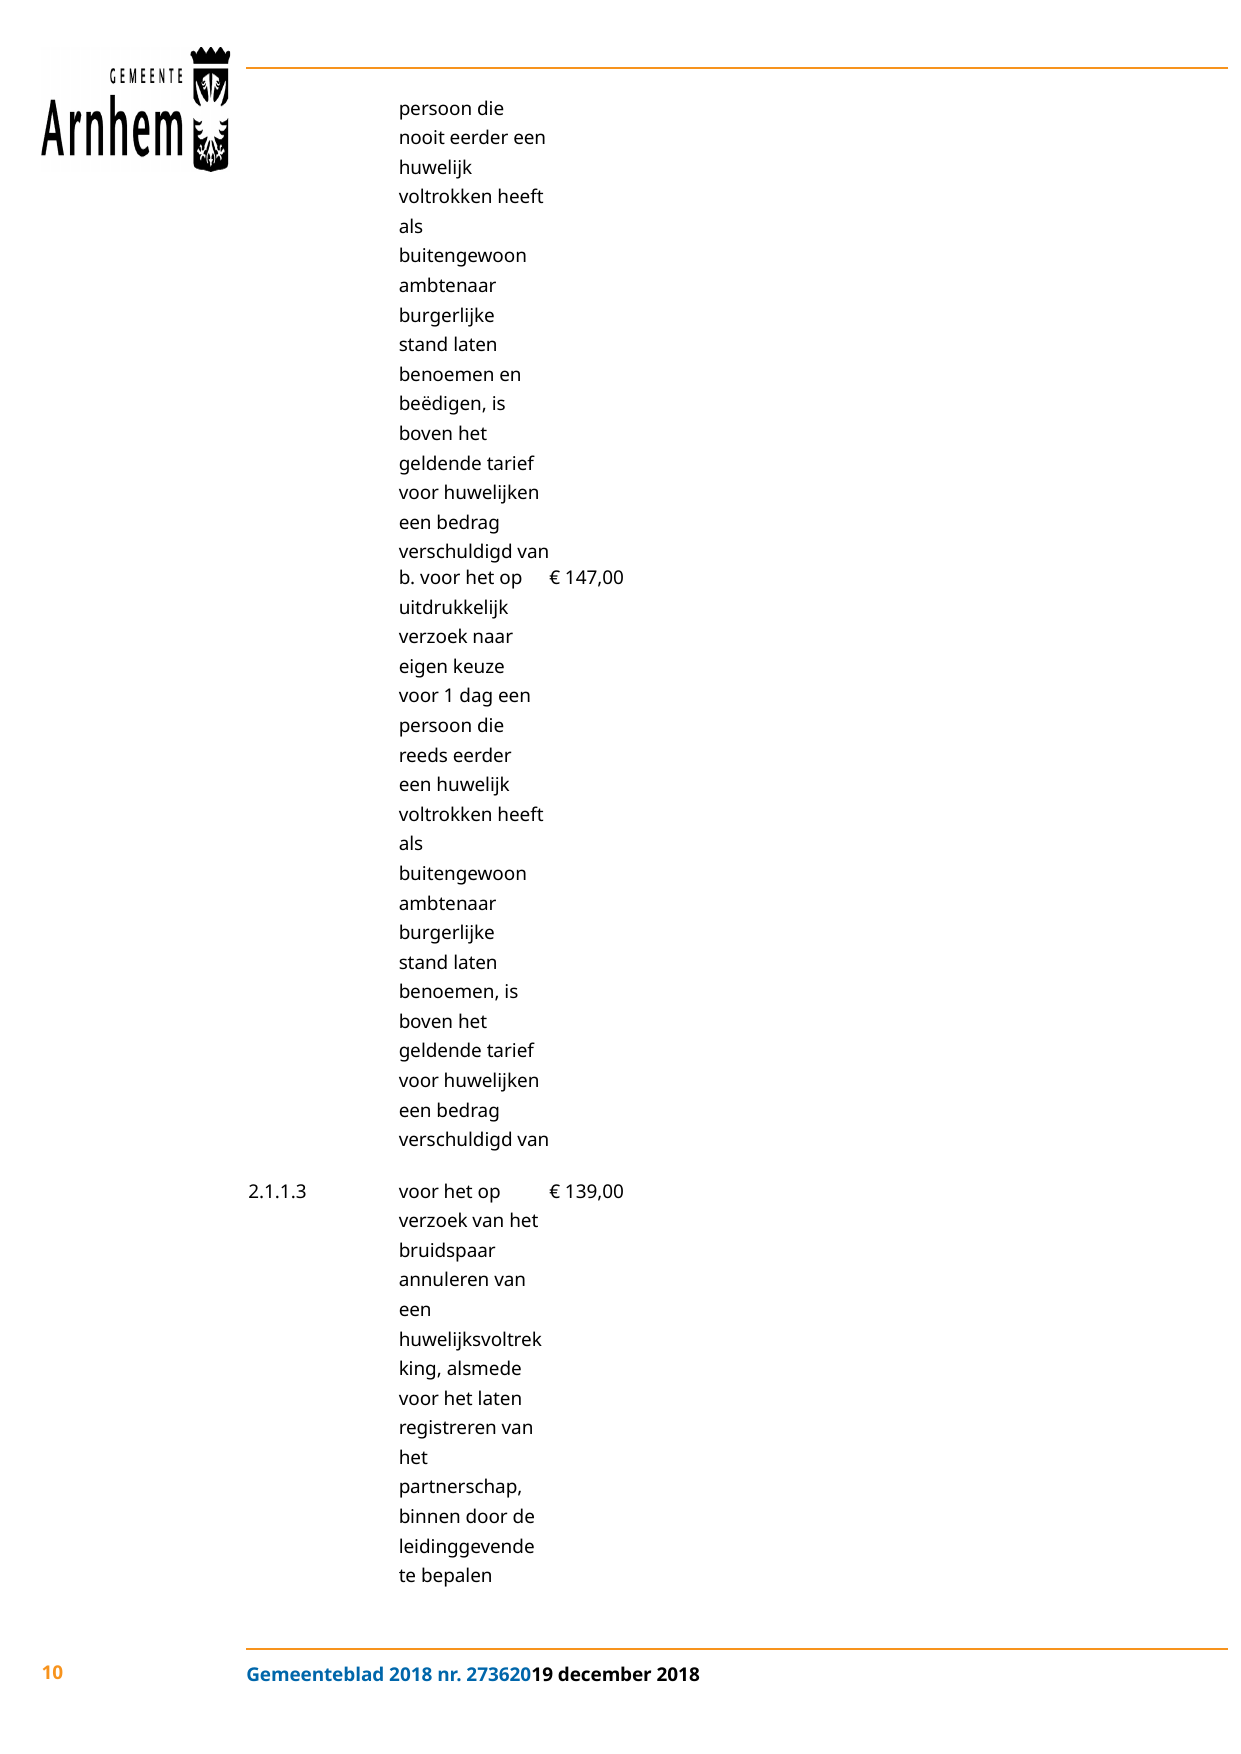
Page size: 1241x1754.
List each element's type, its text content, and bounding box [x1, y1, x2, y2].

table_cell [549, 1152, 700, 1178]
table_cell persoon die nooit eerder een huwelijk voltrokken heeft als buitengewoon ambtenaar burgerlijke stand laten benoemen en beëdigen, is boven het geldende tarief voor huwelijken een bedrag verschuldigd van [399, 95, 549, 564]
table_cell [248, 1152, 398, 1178]
table_cell [399, 1152, 549, 1178]
table_cell voor het op verzoek van het bruidspaar annuleren van een huwelijksvoltrekking, alsmede voor het laten registreren van het partnerschap, binnen door de leidinggevende te bepalen [399, 1178, 549, 1588]
table_cell 2.1.1.3 [248, 1178, 398, 1588]
table_cell € 139,00 [549, 1178, 700, 1588]
table_cell [549, 95, 700, 564]
picture [41, 47, 231, 172]
table_cell [248, 95, 398, 564]
table_cell b. voor het op uitdrukkelijk verzoek naar eigen keuze voor 1 dag een persoon die reeds eerder een huwelijk voltrokken heeft als buitengewoon ambtenaar burgerlijke stand laten benoemen, is boven het geldende tarief voor huwelijken een bedrag verschuldigd van [399, 564, 549, 1152]
table_cell € 147,00 [549, 564, 700, 1152]
table_cell [248, 564, 398, 1152]
